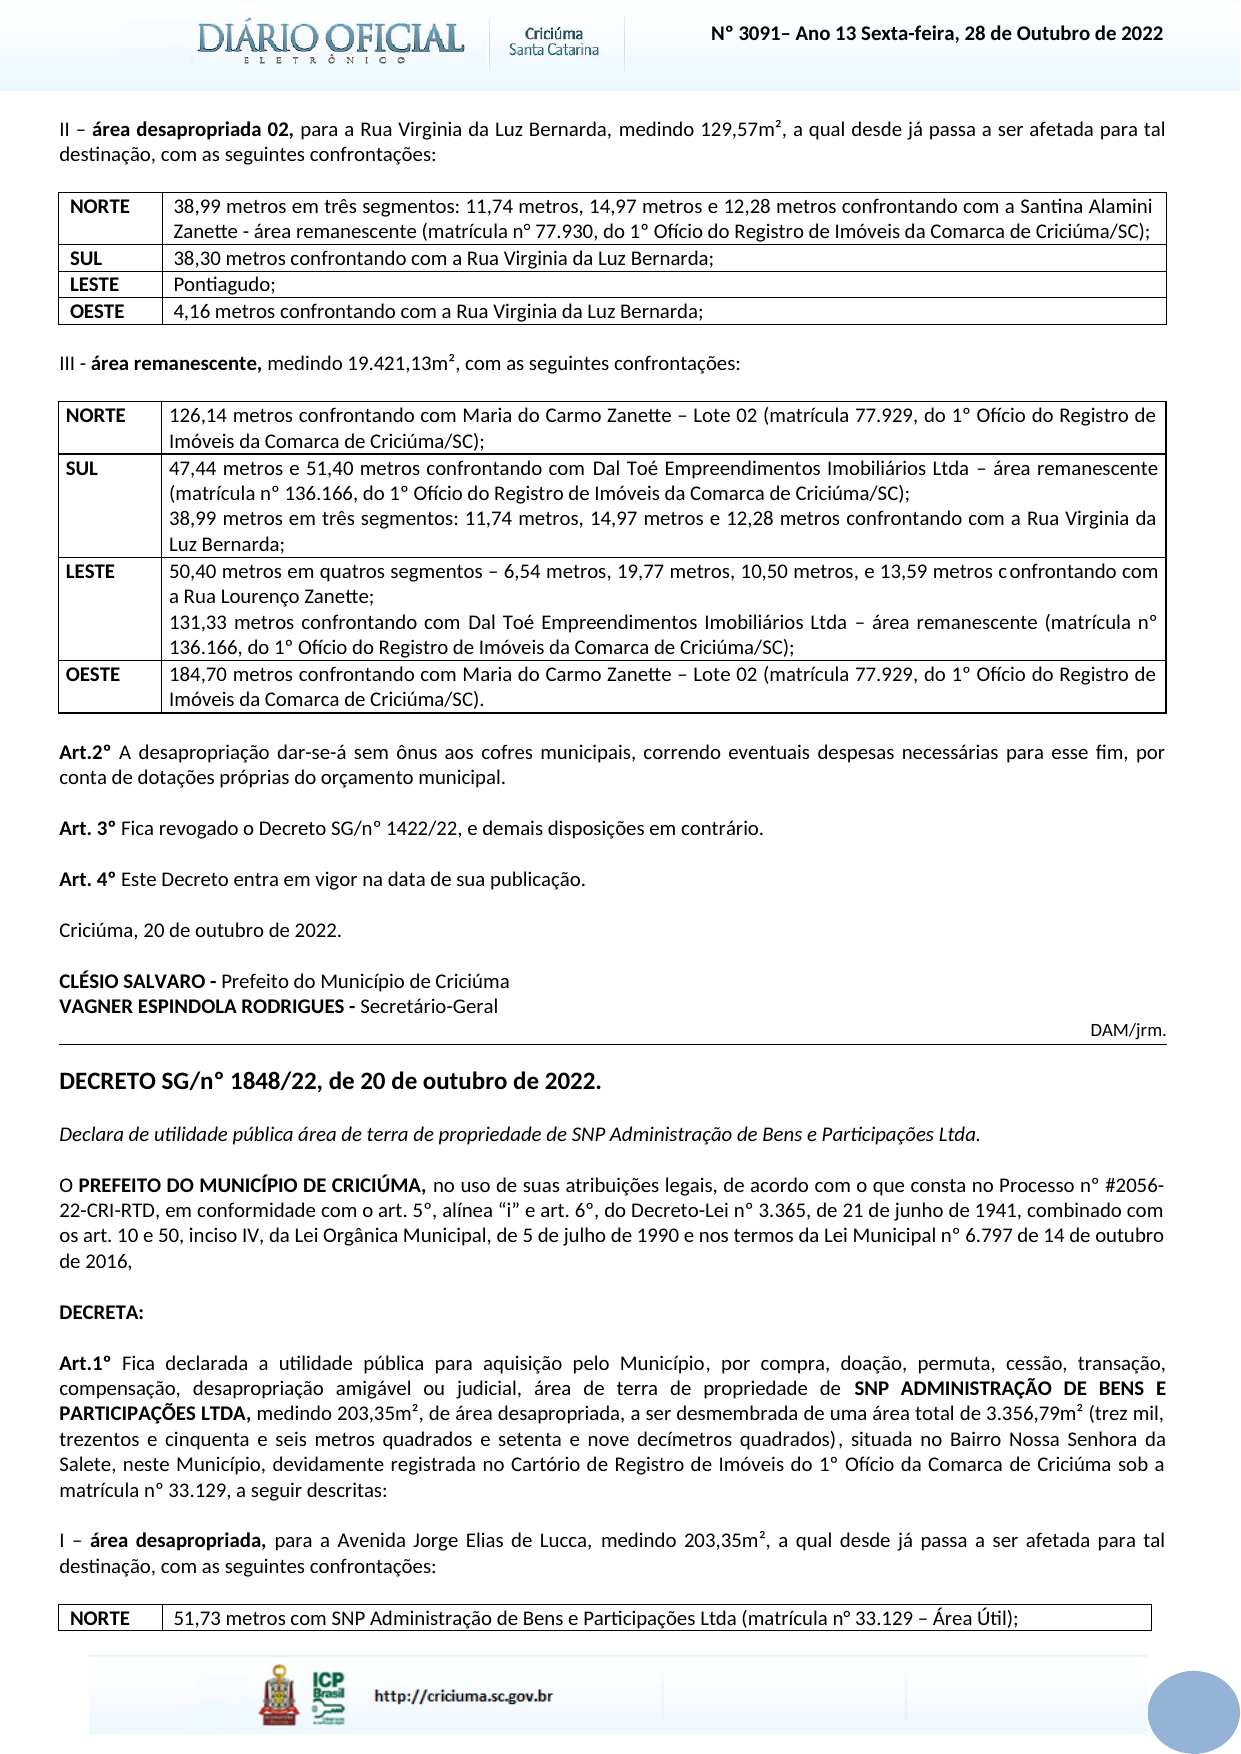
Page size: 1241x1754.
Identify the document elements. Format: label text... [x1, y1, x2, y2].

table_header 38,99 metros em três segmentos: 11,74 metros, 14,97 metros e 12,28 metros confrontando com a Santina Alamini Zanette - área remanescente (matrícula n° 77.930, do 1º Ofício do Registro de Imóveis da Comarca de Criciúma/SC); [163, 193, 1166, 244]
table_cell OESTE [59, 661, 161, 712]
text DAM/jrm. [59, 1019, 1167, 1044]
text Declara de utilidade pública área de terra de propriedade de SNP Administração de Bens e Participações Ltda. [59, 1121, 1167, 1146]
table_cell LESTE [59, 272, 162, 297]
text DECRETO SG/nº 1848/22, de 20 de outubro de 2022. [59, 1065, 1167, 1096]
text Art. 3º Fica revogado o Decreto SG/nº 1422/22, e demais disposições em contrário. [59, 815, 1167, 841]
text O PREFEITO DO MUNICÍPIO DE CRICIÚMA, no uso de suas atribuições legais, de acordo com o que consta no Processo nº #2056-22-CRI-RTD, em conformidade com o art. 5º, alínea “i” e art. 6º, do Decreto-Lei nº 3.365, de 21 de junho de 1941, combinado com os art. 10 e 50, inciso IV, da Lei Orgânica Municipal, de 5 de julho de 1990 e nos termos da Lei Municipal nº 6.797 de 14 de outubro de 2016, [59, 1172, 1167, 1273]
text Art.1º Fica declarada a utilidade pública para aquisição pelo Município, por compra, doação, permuta, cessão, transação, compensação, desapropriação amigável ou judicial, área de terra de propriedade de SNP ADMINISTRAÇÃO DE BENS E PARTICIPAÇÕES LTDA, medindo 203,35m², de área desapropriada, a ser desmembrada de uma área total de 3.356,79m² (trez mil, trezentos e cinquenta e seis metros quadrados e setenta e nove decímetros quadrados), situada no Bairro Nossa Senhora da Salete, neste Município, devidamente registrada no Cartório de Registro de Imóveis do 1º Ofício da Comarca de Criciúma sob a matrícula nº 33.129, a seguir descritas: [59, 1350, 1167, 1502]
table_cell LESTE [59, 558, 161, 660]
table_header 51,73 metros com SNP Administração de Bens e Participações Ltda (matrícula n° 33.129 – Área Útil); [163, 1605, 1151, 1630]
table_cell OESTE [59, 298, 162, 323]
table_header NORTE [59, 1605, 162, 1630]
table_cell 4,16 metros confrontando com a Rua Virginia da Luz Bernarda; [163, 298, 1166, 323]
text Art.2º A desapropriação dar-se-á sem ônus aos cofres municipais, correndo eventuais despesas necessárias para esse fim, por conta de dotações próprias do orçamento municipal. [59, 739, 1167, 790]
table_cell 184,70 metros confrontando com Maria do Carmo Zanette – Lote 02 (matrícula 77.929, do 1º Ofício do Registro de Imóveis da Comarca de Criciúma/SC). [162, 661, 1165, 712]
table_cell 38,30 metros confrontando com a Rua Virginia da Luz Bernarda; [163, 245, 1166, 271]
table_header 126,14 metros confrontando com Maria do Carmo Zanette – Lote 02 (matrícula 77.929, do 1º Ofício do Registro de Imóveis da Comarca de Criciúma/SC); [162, 402, 1165, 453]
text Art. 4º Este Decreto entra em vigor na data de sua publicação. [59, 866, 1167, 892]
text CLÉSIO SALVARO - Prefeito do Município de Criciúma [59, 968, 1167, 993]
text Criciúma, 20 de outubro de 2022. [59, 917, 1167, 942]
table_cell Pontiagudo; [163, 272, 1166, 297]
text II – área desapropriada 02, para a Rua Virginia da Luz Bernarda, medindo 129,57m², a qual desde já passa a ser afetada para tal destinação, com as seguintes confrontações: [59, 116, 1167, 167]
text DECRETA: [59, 1299, 1167, 1324]
text III - área remanescente, medindo 19.421,13m², com as seguintes confrontações: [59, 350, 1167, 375]
text I – área desapropriada, para a Avenida Jorge Elias de Lucca, medindo 203,35m², a qual desde já passa a ser afetada para tal destinação, com as seguintes confrontações: [59, 1528, 1167, 1578]
table_cell 50,40 metros em quatros segmentos – 6,54 metros, 19,77 metros, 10,50 metros, e 13,59 metros confrontando com a Rua Lourenço Zanette; 131,33 metros confrontando com Dal Toé Empreendimentos Imobiliários Ltda – área remanescente (matrícula nº 136.166, do 1º Ofício do Registro de Imóveis da Comarca de Criciúma/SC); [162, 558, 1165, 660]
table_cell SUL [59, 245, 162, 271]
table_cell 47,44 metros e 51,40 metros confrontando com Dal Toé Empreendimentos Imobiliários Ltda – área remanescente (matrícula nº 136.166, do 1º Ofício do Registro de Imóveis da Comarca de Criciúma/SC); 38,99 metros em três segmentos: 11,74 metros, 14,97 metros e 12,28 metros confrontando com a Rua Virginia da Luz Bernarda; [162, 455, 1165, 556]
text VAGNER ESPINDOLA RODRIGUES - Secretário-Geral [59, 993, 1167, 1019]
table_header NORTE [59, 402, 161, 453]
table_header NORTE [59, 193, 162, 244]
table_cell SUL [59, 455, 161, 556]
